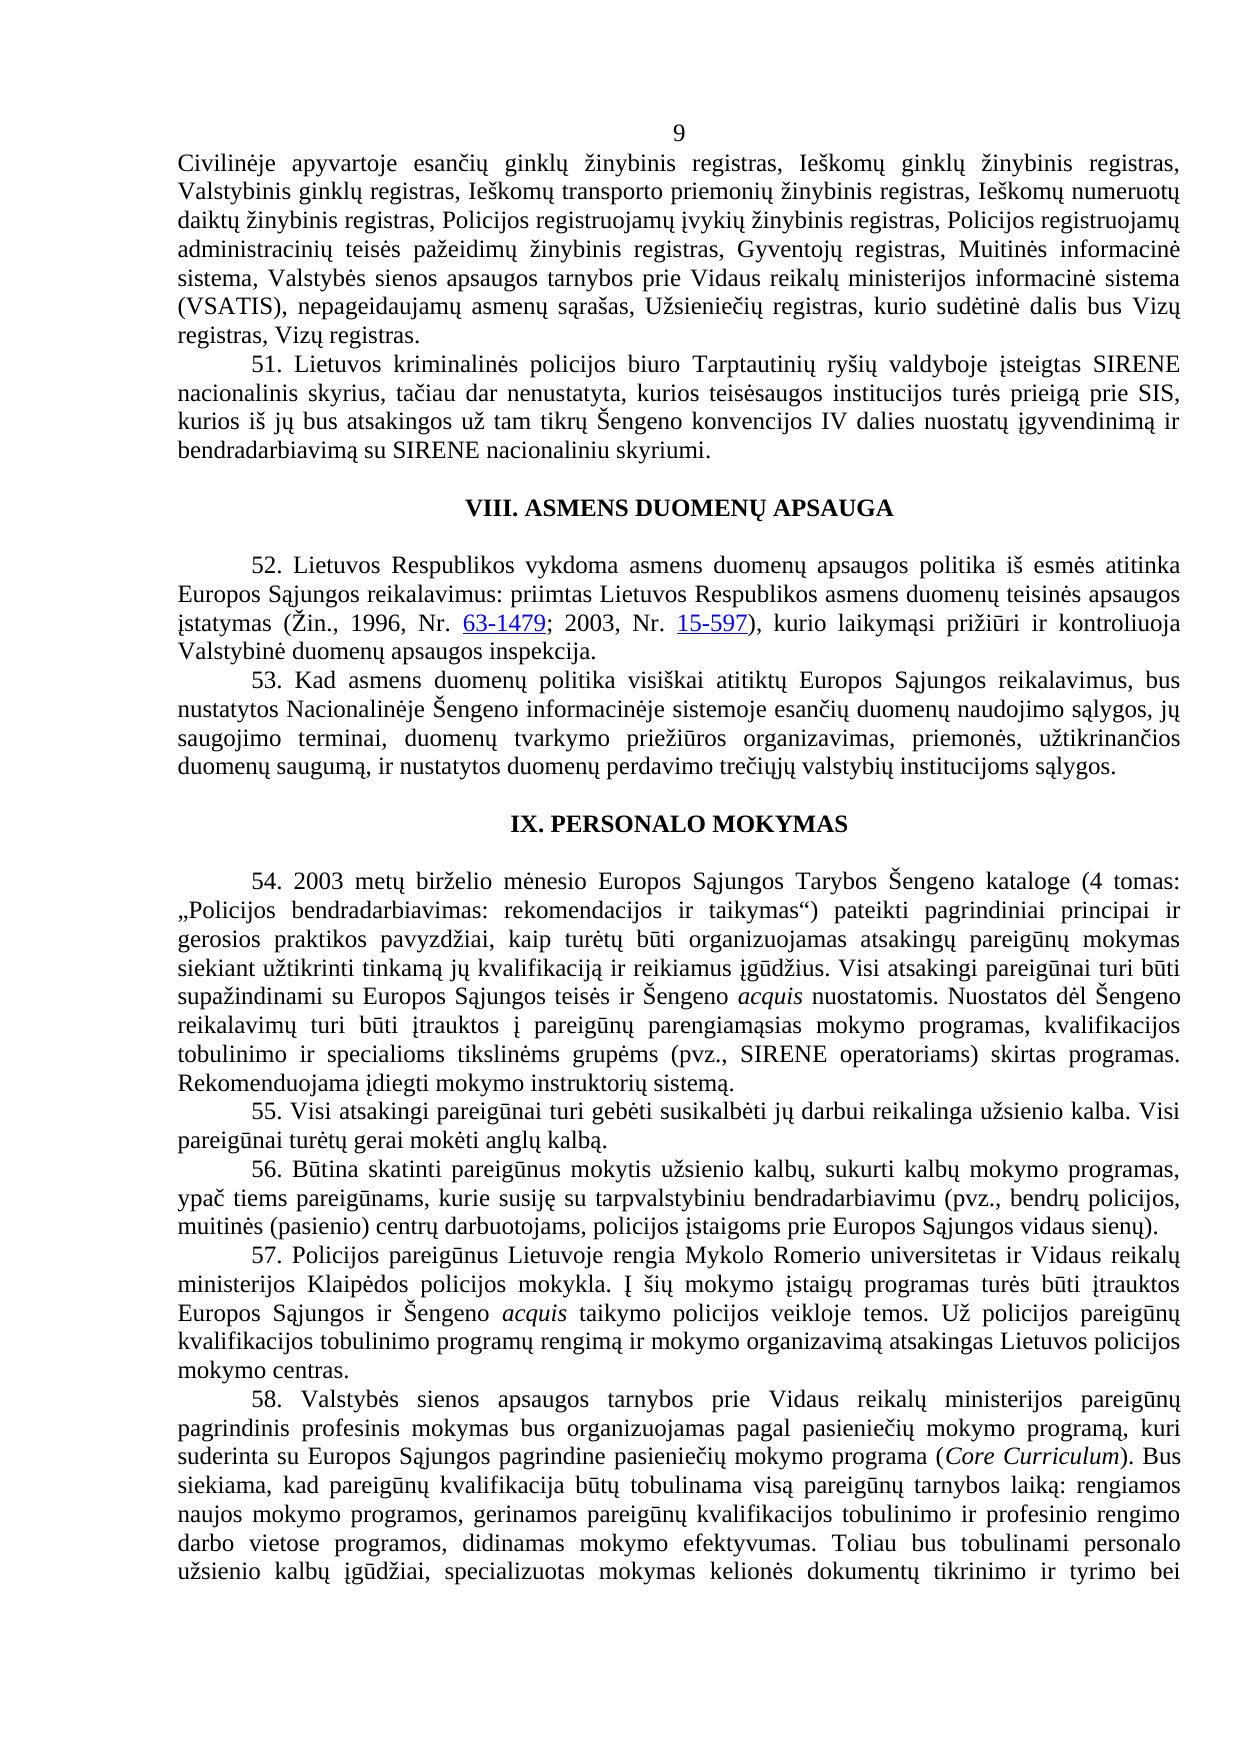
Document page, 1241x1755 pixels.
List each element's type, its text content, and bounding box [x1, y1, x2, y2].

text 51. Lietuvos kriminalinės policijos biuro Tarptautinių ryšių valdyboje įsteigtas SIRENE nacionalinis skyrius, tačiau dar nenustatyta, kurios teisėsaugos institucijos turės prieigą prie SIS, kurios iš jų bus atsakingos už tam tikrų Šengeno konvencijos IV dalies nuostatų įgyvendinimą ir bendradarbiavimą su SIRENE nacionaliniu skyriumi. [177, 349, 1181, 464]
text 57. Policijos pareigūnus Lietuvoje rengia Mykolo Romerio universitetas ir Vidaus reikalų ministerijos Klaipėdos policijos mokykla. Į šių mokymo įstaigų programas turės būti įtrauktos Europos Sąjungos ir Šengeno acquis taikymo policijos veikloje temos. Už policijos pareigūnų kvalifikacijos tobulinimo programų rengimą ir mokymo organizavimą atsakingas Lietuvos policijos mokymo centras. [177, 1240, 1181, 1384]
text 58. Valstybės sienos apsaugos tarnybos prie Vidaus reikalų ministerijos pareigūnų pagrindinis profesinis mokymas bus organizuojamas pagal pasieniečių mokymo programą, kuri suderinta su Europos Sąjungos pagrindine pasieniečių mokymo programa (Core Curriculum). Bus siekiama, kad pareigūnų kvalifikacija būtų tobulinama visą pareigūnų tarnybos laiką: rengiamos naujos mokymo programos, gerinamos pareigūnų kvalifikacijos tobulinimo ir profesinio rengimo darbo vietose programos, didinamas mokymo efektyvumas. Toliau bus tobulinami personalo užsienio kalbų įgūdžiai, specializuotas mokymas kelionės dokumentų tikrinimo ir tyrimo bei [177, 1384, 1181, 1585]
subtitle IX. Personalo mokymas [177, 809, 1181, 838]
text 56. Būtina skatinti pareigūnus mokytis užsienio kalbų, sukurti kalbų mokymo programas, ypač tiems pareigūnams, kurie susiję su tarpvalstybiniu bendradarbiavimu (pvz., bendrų policijos, muitinės (pasienio) centrų darbuotojams, policijos įstaigoms prie Europos Sąjungos vidaus sienų). [177, 1154, 1181, 1240]
text VIII. ASMENS DUOMENŲ APSAUGA [177, 493, 1181, 521]
text 53. Kad asmens duomenų politika visiškai atitiktų Europos Sąjungos reikalavimus, bus nustatytos Nacionalinėje Šengeno informacinėje sistemoje esančių duomenų naudojimo sąlygos, jų saugojimo terminai, duomenų tvarkymo priežiūros organizavimas, priemonės, užtikrinančios duomenų saugumą, ir nustatytos duomenų perdavimo trečiųjų valstybių institucijoms sąlygos. [177, 665, 1181, 780]
text 54. 2003 metų birželio mėnesio Europos Sąjungos Tarybos Šengeno kataloge (4 tomas: „Policijos bendradarbiavimas: rekomendacijos ir taikymas“) pateikti pagrindiniai principai ir gerosios praktikos pavyzdžiai, kaip turėtų būti organizuojamas atsakingų pareigūnų mokymas siekiant užtikrinti tinkamą jų kvalifikaciją ir reikiamus įgūdžius. Visi atsakingi pareigūnai turi būti supažindinami su Europos Sąjungos teisės ir Šengeno acquis nuostatomis. Nuostatos dėl Šengeno reikalavimų turi būti įtrauktos į pareigūnų parengiamąsias mokymo programas, kvalifikacijos tobulinimo ir specialioms tikslinėms grupėms (pvz., SIRENE operatoriams) skirtas programas. Rekomenduojama įdiegti mokymo instruktorių sistemą. [177, 866, 1181, 1096]
text 52. Lietuvos Respublikos vykdoma asmens duomenų apsaugos politika iš esmės atitinka Europos Sąjungos reikalavimus: priimtas Lietuvos Respublikos asmens duomenų teisinės apsaugos įstatymas (Žin., 1996, Nr. 63-1479; 2003, Nr. 15-597), kurio laikymąsi prižiūri ir kontroliuoja Valstybinė duomenų apsaugos inspekcija. [177, 550, 1181, 665]
text 55. Visi atsakingi pareigūnai turi gebėti susikalbėti jų darbui reikalinga užsienio kalba. Visi pareigūnai turėtų gerai mokėti anglų kalbą. [177, 1096, 1181, 1154]
text Civilinėje apyvartoje esančių ginklų žinybinis registras, Ieškomų ginklų žinybinis registras, Valstybinis ginklų registras, Ieškomų transporto priemonių žinybinis registras, Ieškomų numeruotų daiktų žinybinis registras, Policijos registruojamų įvykių žinybinis registras, Policijos registruojamų administracinių teisės pažeidimų žinybinis registras, Gyventojų registras, Muitinės informacinė sistema, Valstybės sienos apsaugos tarnybos prie Vidaus reikalų ministerijos informacinė sistema (VSATIS), nepageidaujamų asmenų sąrašas, Užsieniečių registras, kurio sudėtinė dalis bus Vizų registras, Vizų registras. [177, 148, 1181, 349]
